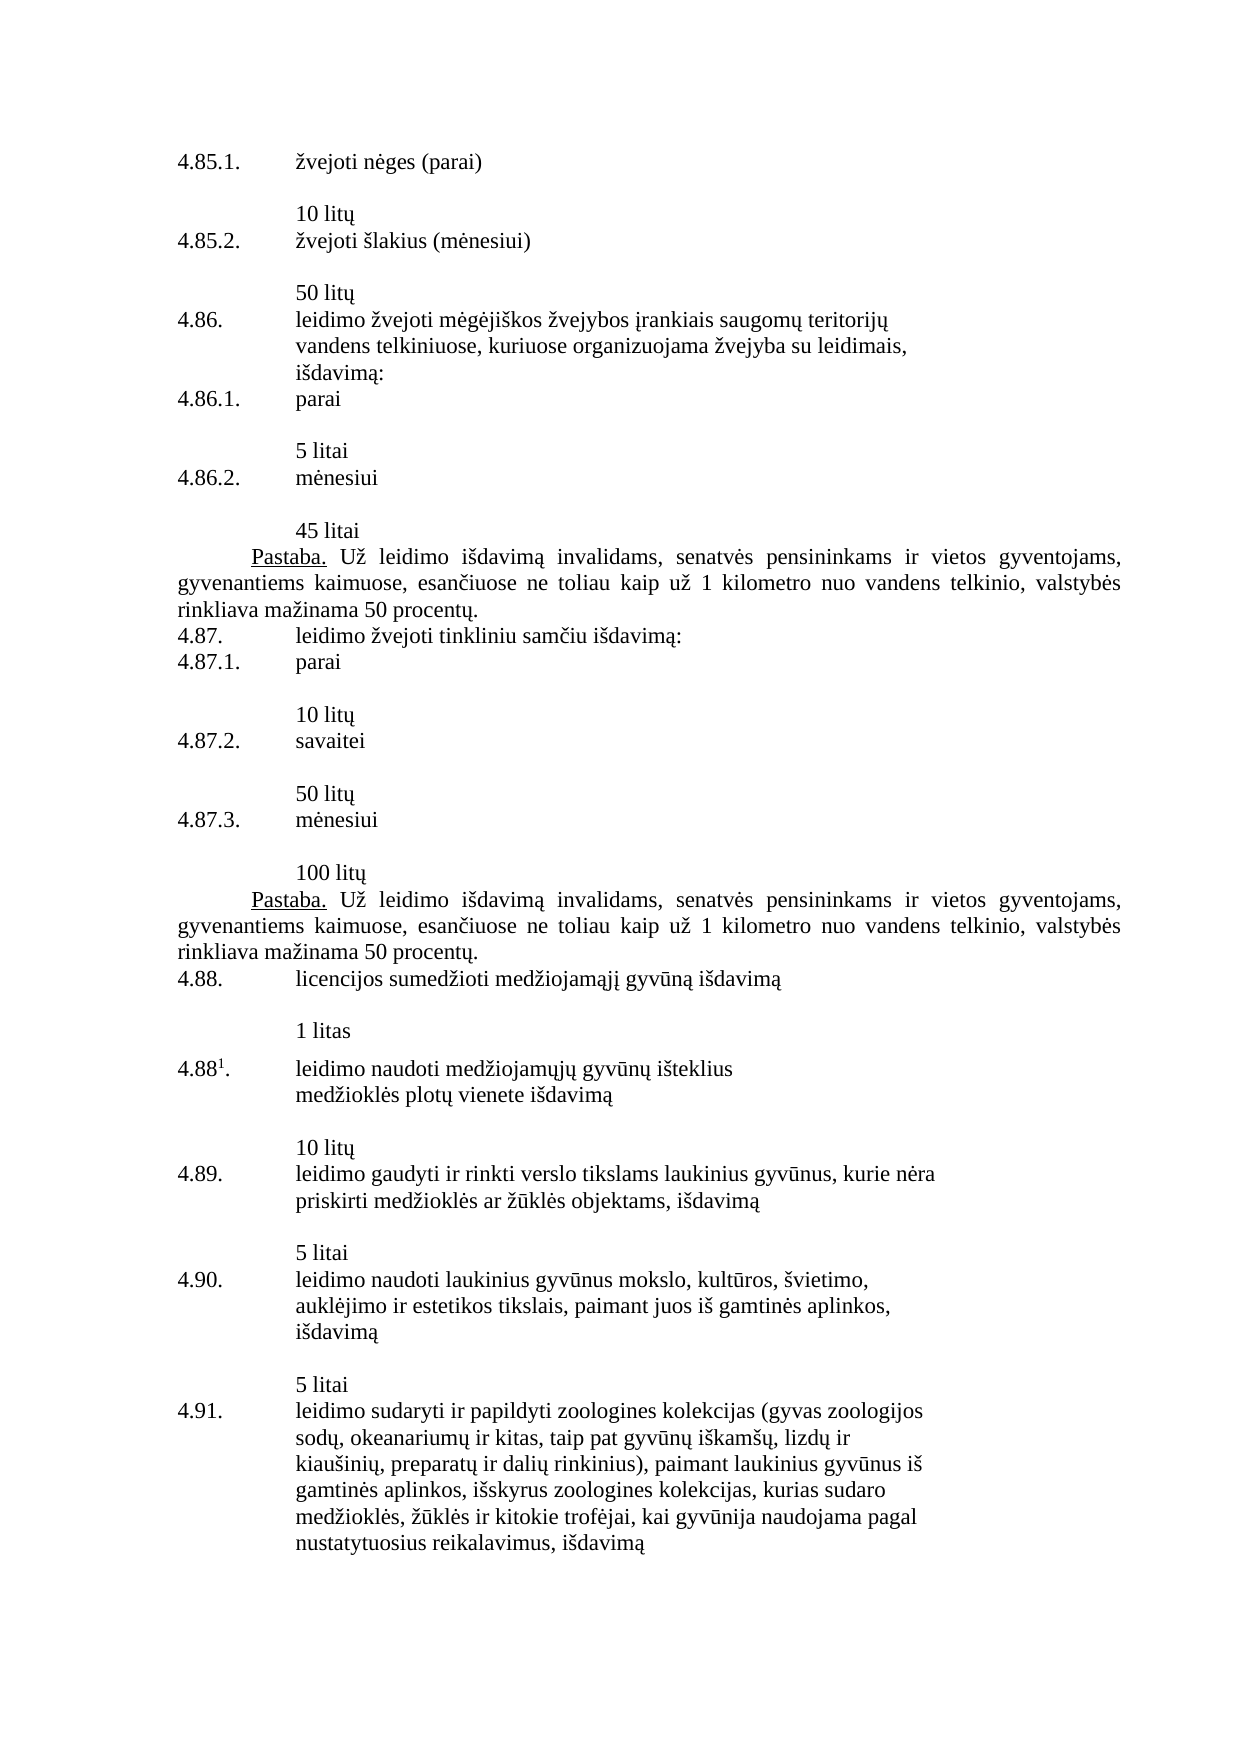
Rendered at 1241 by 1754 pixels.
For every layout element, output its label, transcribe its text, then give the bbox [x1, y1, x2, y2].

text 4.88. licencijos sumedžioti medžiojamąjį gyvūną išdavimą 1 litas [177, 965, 945, 1044]
text 4.87.1. parai 10 litų [177, 648, 945, 727]
text 4.90. leidimo naudoti laukinius gyvūnus mokslo, kultūros, švietimo, auklėjimo ir estetikos tikslais, paimant juos iš gamtinės aplinkos, išdavimą 5 litai [177, 1266, 945, 1397]
text 4.91. leidimo sudaryti ir papildyti zoologines kolekcijas (gyvas zoologijos sodų, okeanariumų ir kitas, taip pat gyvūnų iškamšų, lizdų ir kiaušinių, preparatų ir dalių rinkinius), paimant laukinius gyvūnus iš gamtinės aplinkos, išskyrus zoologines kolekcijas, kurias sudaro medžioklės, žūklės ir kitokie trofėjai, kai gyvūnija naudojama pagal nustatytuosius reikalavimus, išdavimą [177, 1397, 945, 1556]
text 4.86.2. mėnesiui 45 litai [177, 464, 945, 543]
text medžioklės plotų vienete išdavimą 10 litų [295, 1081, 945, 1160]
text 4.881. leidimo naudoti medžiojamųjų gyvūnų išteklius [177, 1044, 1122, 1081]
text Pastaba. Už leidimo išdavimą invalidams, senatvės pensininkams ir vietos gyventojams, gyvenantiems kaimuose, esančiuose ne toliau kaip už 1 kilometro nuo vandens telkinio, valstybės rinkliava mažinama 50 procentų. [177, 543, 1122, 622]
text 4.87. leidimo žvejoti tinkliniu samčiu išdavimą: [177, 622, 945, 648]
text 4.85.1. žvejoti nėges (parai) 10 litų [177, 148, 945, 227]
text 4.87.3. mėnesiui 100 litų [177, 807, 945, 886]
text Pastaba. Už leidimo išdavimą invalidams, senatvės pensininkams ir vietos gyventojams, gyvenantiems kaimuose, esančiuose ne toliau kaip už 1 kilometro nuo vandens telkinio, valstybės rinkliava mažinama 50 procentų. [177, 886, 1122, 965]
text 4.85.2. žvejoti šlakius (mėnesiui) 50 litų [177, 227, 945, 306]
text 4.89. leidimo gaudyti ir rinkti verslo tikslams laukinius gyvūnus, kurie nėra priskirti medžioklės ar žūklės objektams, išdavimą 5 litai [177, 1160, 945, 1266]
text 4.86. leidimo žvejoti mėgėjiškos žvejybos įrankiais saugomų teritorijų vandens telkiniuose, kuriuose organizuojama žvejyba su leidimais, išdavimą: [177, 306, 945, 385]
text 4.87.2. savaitei 50 litų [177, 727, 945, 807]
text 4.86.1. parai 5 litai [177, 385, 945, 464]
